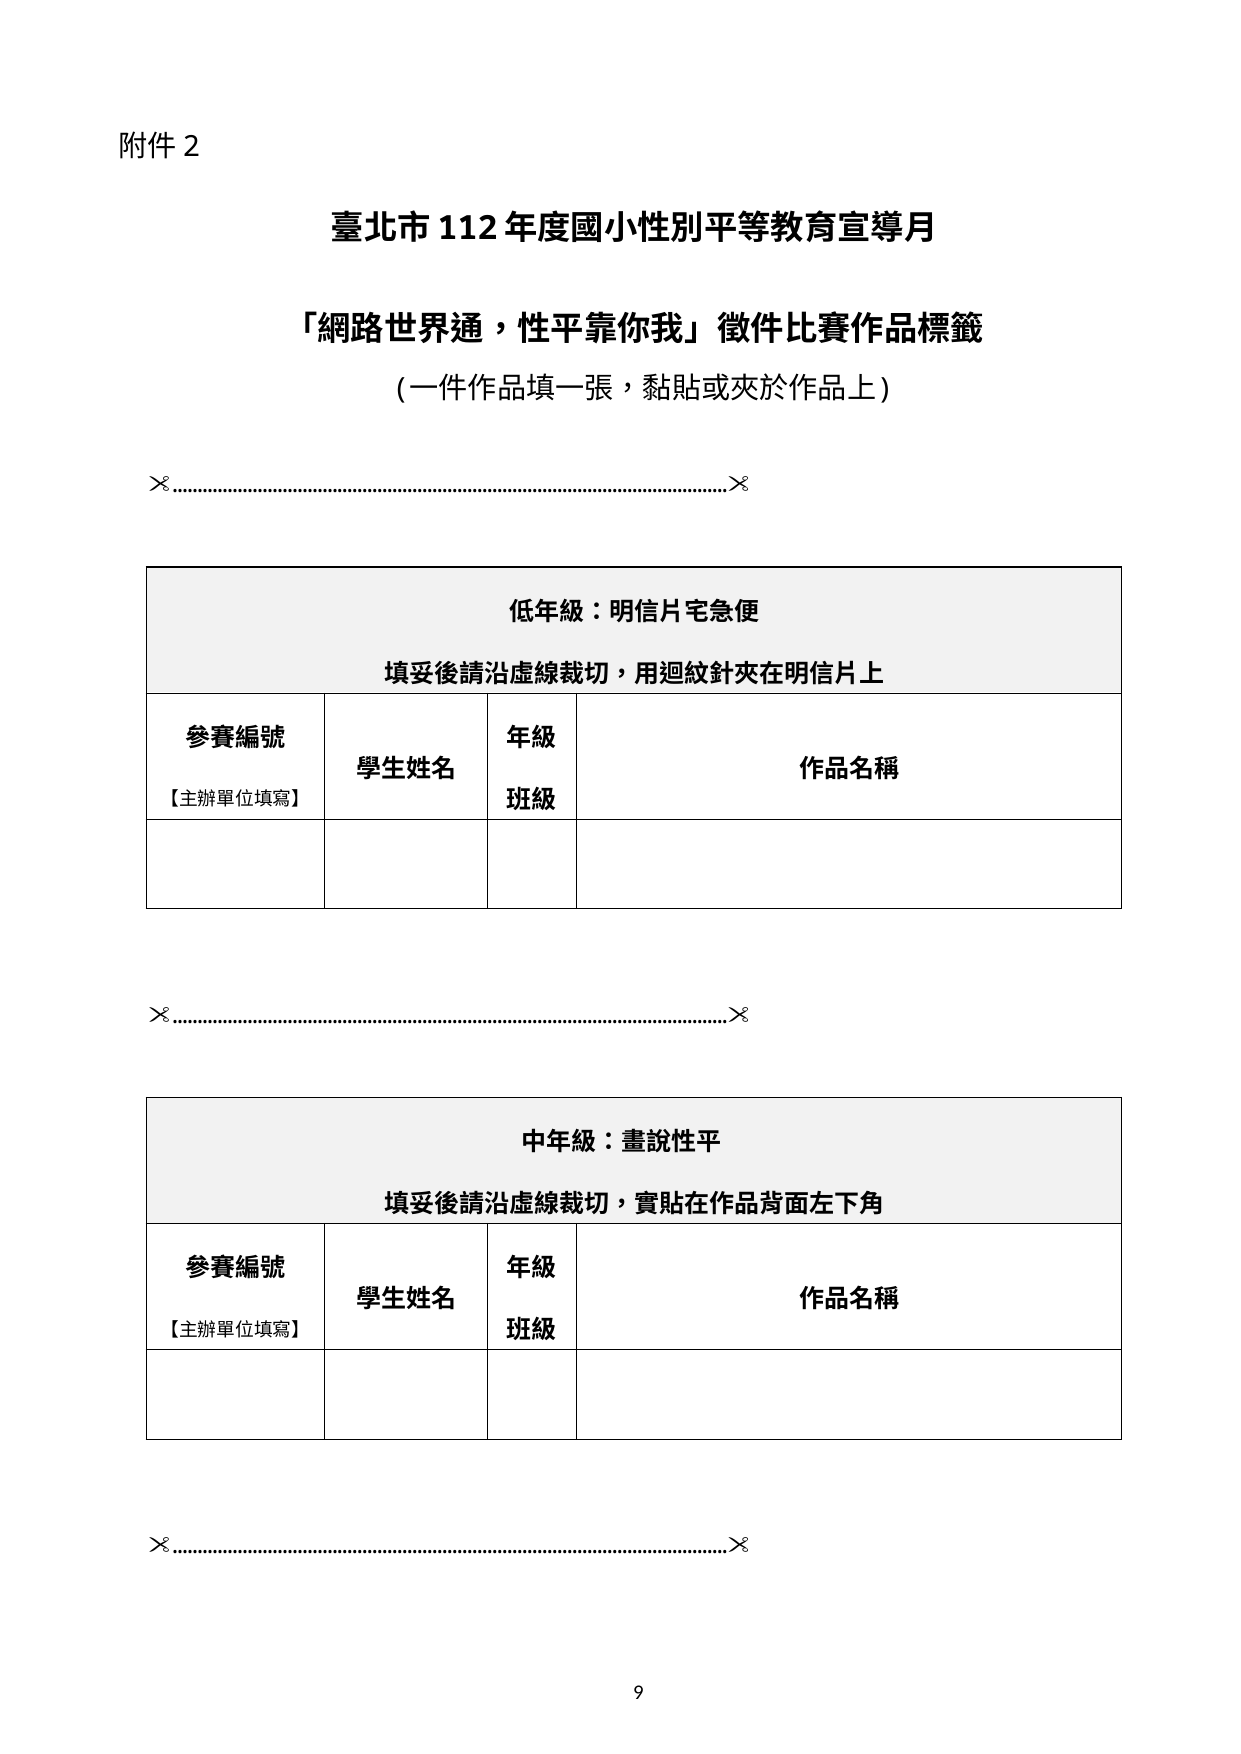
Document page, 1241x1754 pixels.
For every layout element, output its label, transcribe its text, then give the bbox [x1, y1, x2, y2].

text 附件2 [118, 102, 1150, 165]
text ………………………………………………………………………………………………… [118, 441, 1150, 504]
table_cell [577, 820, 1121, 908]
table_cell [325, 820, 487, 908]
text (一件作品填一張，黏貼或夾於作品上) [118, 365, 1150, 407]
text 「網路世界通，性平靠你我」徵件比賽作品標籤 [118, 284, 1150, 346]
text ………………………………………………………………………………………………… [118, 1502, 1150, 1564]
table_header 低年級：明信片宅急便 填妥後請沿虛線裁切，用迴紋針夾在明信片上 [147, 568, 1121, 692]
table_cell [577, 1350, 1121, 1438]
table_cell 參賽編號 【主辦單位填寫】 [147, 1224, 324, 1349]
table_cell 參賽編號 【主辦單位填寫】 [147, 694, 324, 818]
text 臺北市112年度國小性別平等教育宣導月 [118, 184, 1150, 246]
table_cell [147, 820, 324, 908]
table_cell 作品名稱 [577, 1224, 1121, 1349]
table_cell 年級 班級 [488, 1224, 576, 1349]
table_cell [147, 1350, 324, 1438]
table_cell 學生姓名 [325, 694, 487, 818]
text ………………………………………………………………………………………………… [118, 972, 1150, 1034]
table_cell [325, 1350, 487, 1438]
table_cell 學生姓名 [325, 1224, 487, 1349]
table_cell 作品名稱 [577, 694, 1121, 818]
table_cell 年級 班級 [488, 694, 576, 818]
table_cell [488, 1350, 576, 1438]
table_header 中年級：畫說性平 填妥後請沿虛線裁切，實貼在作品背面左下角 [147, 1098, 1121, 1223]
table_cell [488, 820, 576, 908]
